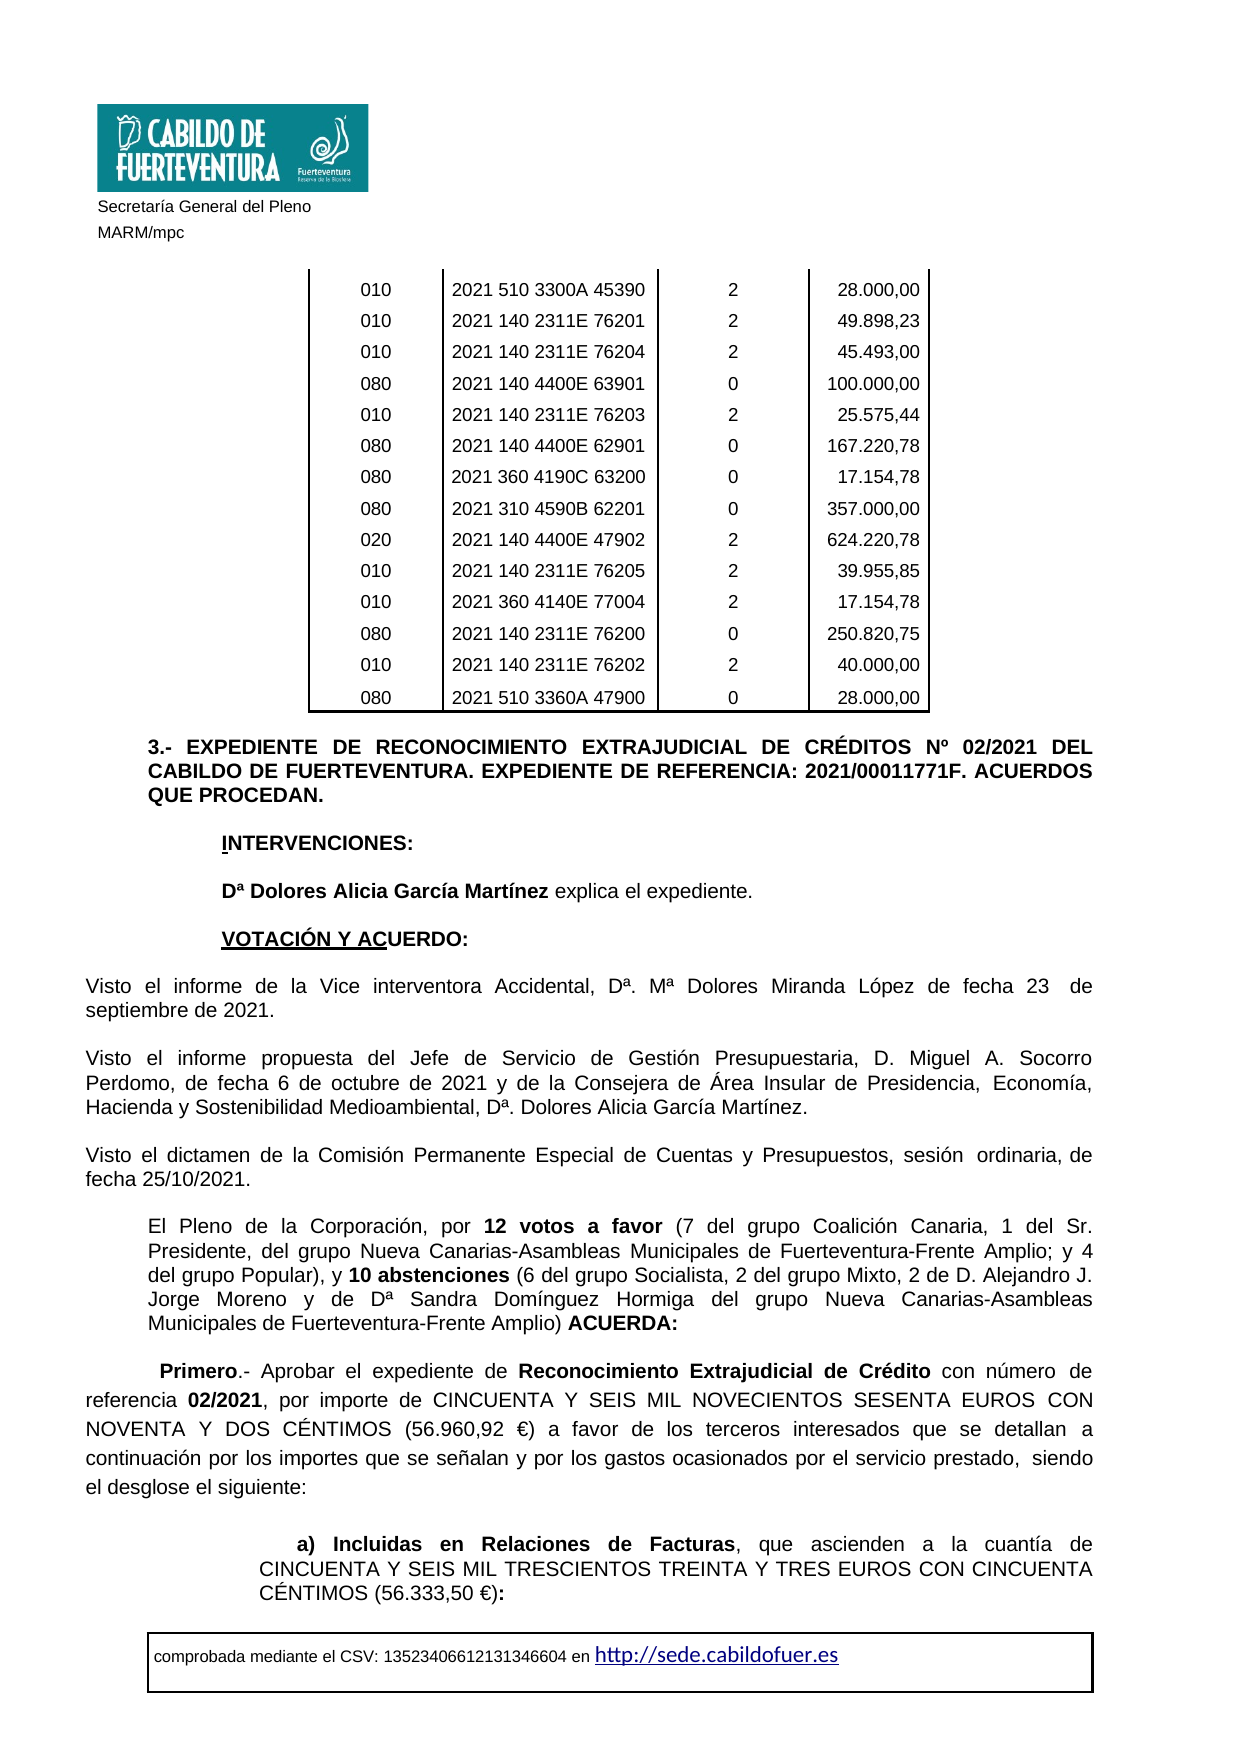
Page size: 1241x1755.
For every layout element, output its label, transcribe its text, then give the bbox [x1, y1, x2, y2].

table_cell 0 [659, 431, 808, 462]
table_cell 2021 140 2311E 76204 [444, 338, 657, 369]
table_cell 2021 140 2311E 76203 [444, 400, 657, 431]
table_cell 0 [659, 494, 808, 525]
table_cell 2 [659, 588, 808, 619]
table_cell 357.000,00 [810, 494, 928, 525]
table_cell 2021 140 2311E 76205 [444, 556, 657, 587]
table_header 010 [310, 269, 442, 306]
table_cell 2021 360 4190C 63200 [444, 463, 657, 494]
table_cell 080 [310, 619, 442, 650]
table_cell 2 [659, 338, 808, 369]
table_cell 010 [310, 556, 442, 587]
table_cell 2 [659, 306, 808, 337]
text Visto el informe de la Vice interventora Accidental, Dª. Mª Dolores Miranda López de fecha 23 de septiembre de 2021. [85, 974, 1093, 1022]
table_header 2021 510 3300A 45390 [444, 269, 657, 306]
table_cell 2 [659, 400, 808, 431]
table_cell 010 [310, 338, 442, 369]
table_cell 2021 140 2311E 76200 [444, 619, 657, 650]
table_cell 49.898,23 [810, 306, 928, 337]
table_cell 0 [659, 369, 808, 400]
table_cell 2021 140 4400E 62901 [444, 431, 657, 462]
table_cell 010 [310, 400, 442, 431]
table_cell 624.220,78 [810, 525, 928, 556]
table_cell 080 [310, 369, 442, 400]
table_cell 100.000,00 [810, 369, 928, 400]
table_cell 45.493,00 [810, 338, 928, 369]
table_cell 2021 360 4140E 77004 [444, 588, 657, 619]
table_cell 080 [310, 431, 442, 462]
table_cell 0 [659, 682, 808, 710]
table_cell 0 [659, 463, 808, 494]
table_cell 17.154,78 [810, 588, 928, 619]
table_cell 17.154,78 [810, 463, 928, 494]
table_cell 2 [659, 650, 808, 682]
table_cell 40.000,00 [810, 650, 928, 682]
table_cell 250.820,75 [810, 619, 928, 650]
table_cell 020 [310, 525, 442, 556]
text Dª Dolores Alicia García Martínez explica el expediente. [221, 878, 1107, 902]
table_cell 167.220,78 [810, 431, 928, 462]
text Visto el informe propuesta del Jefe de Servicio de Gestión Presupuestaria, D. Miguel A. Socorro Perdomo, de fecha 6 de octubre de 2021 y de la Consejera de Área Insular de Presidencia, Economía, Hacienda y Sostenibilidad Medioambiental, Dª. Dolores Alicia García Martínez. [85, 1046, 1093, 1118]
text Primero.- Aprobar el expediente de Reconocimiento Extrajudicial de Crédito con número de referencia 02/2021, por importe de CINCUENTA Y SEIS MIL NOVECIENTOS SESENTA EUROS CON NOVENTA Y DOS CÉNTIMOS (56.960,92 €) a favor de los terceros interesados que se detallan a continuación por los importes que se señalan y por los gastos ocasionados por el servicio prestado, siendo el desglose el siguiente: [85, 1359, 1093, 1499]
table_cell 25.575,44 [810, 400, 928, 431]
table_cell 28.000,00 [810, 682, 928, 710]
table_cell 0 [659, 619, 808, 650]
table_cell 2 [659, 525, 808, 556]
table_cell 010 [310, 306, 442, 337]
table_cell 010 [310, 588, 442, 619]
table_cell 2021 140 2311E 76201 [444, 306, 657, 337]
table_cell 080 [310, 494, 442, 525]
table_cell 39.955,85 [810, 556, 928, 587]
text INTERVENCIONES: [221, 831, 1107, 855]
table_cell 080 [310, 463, 442, 494]
table_cell 080 [310, 682, 442, 710]
table_cell 2021 140 2311E 76202 [444, 650, 657, 682]
table_header 28.000,00 [810, 269, 928, 306]
table_cell 2021 140 4400E 63901 [444, 369, 657, 400]
text El Pleno de la Corporación, por 12 votos a favor (7 del grupo Coalición Canaria, 1 del Sr. Presidente, del grupo Nueva Canarias-Asambleas Municipales de Fuerteventura-Frente Amplio; y 4 del grupo Popular), y 10 abstenciones (6 del grupo Socialista, 2 del grupo Mixto, 2 de D. Alejandro J. Jorge Moreno y de Dª Sandra Domínguez Hormiga del grupo Nueva Canarias-Asambleas Municipales de Fuerteventura-Frente Amplio) ACUERDA: [148, 1214, 1093, 1335]
list Incluidas en Relaciones de Facturas, que ascienden a la cuantía de CINCUENTA Y SEIS MIL TRESCIENTOS TREINTA Y TRES EUROS CON CINCUENTA CÉNTIMOS (56.333,50 €): [223, 1532, 1093, 1604]
subtitle VOTACIÓN Y ACUERDO: [221, 926, 1107, 950]
table_cell 2 [659, 556, 808, 587]
table_cell 2021 310 4590B 62201 [444, 494, 657, 525]
table_cell 010 [310, 650, 442, 682]
text Visto el dictamen de la Comisión Permanente Especial de Cuentas y Presupuestos, sesión ordinaria, de fecha 25/10/2021. [85, 1142, 1093, 1191]
table_cell 2021 510 3360A 47900 [444, 682, 657, 710]
table_header 2 [659, 269, 808, 306]
subtitle 3.- EXPEDIENTE DE RECONOCIMIENTO EXTRAJUDICIAL DE CRÉDITOS Nº 02/2021 DEL CABILDO DE FUERTEVENTURA. EXPEDIENTE DE REFERENCIA: 2021/00011771F. ACUERDOS QUE PROCEDAN. [148, 734, 1093, 807]
table_cell 2021 140 4400E 47902 [444, 525, 657, 556]
